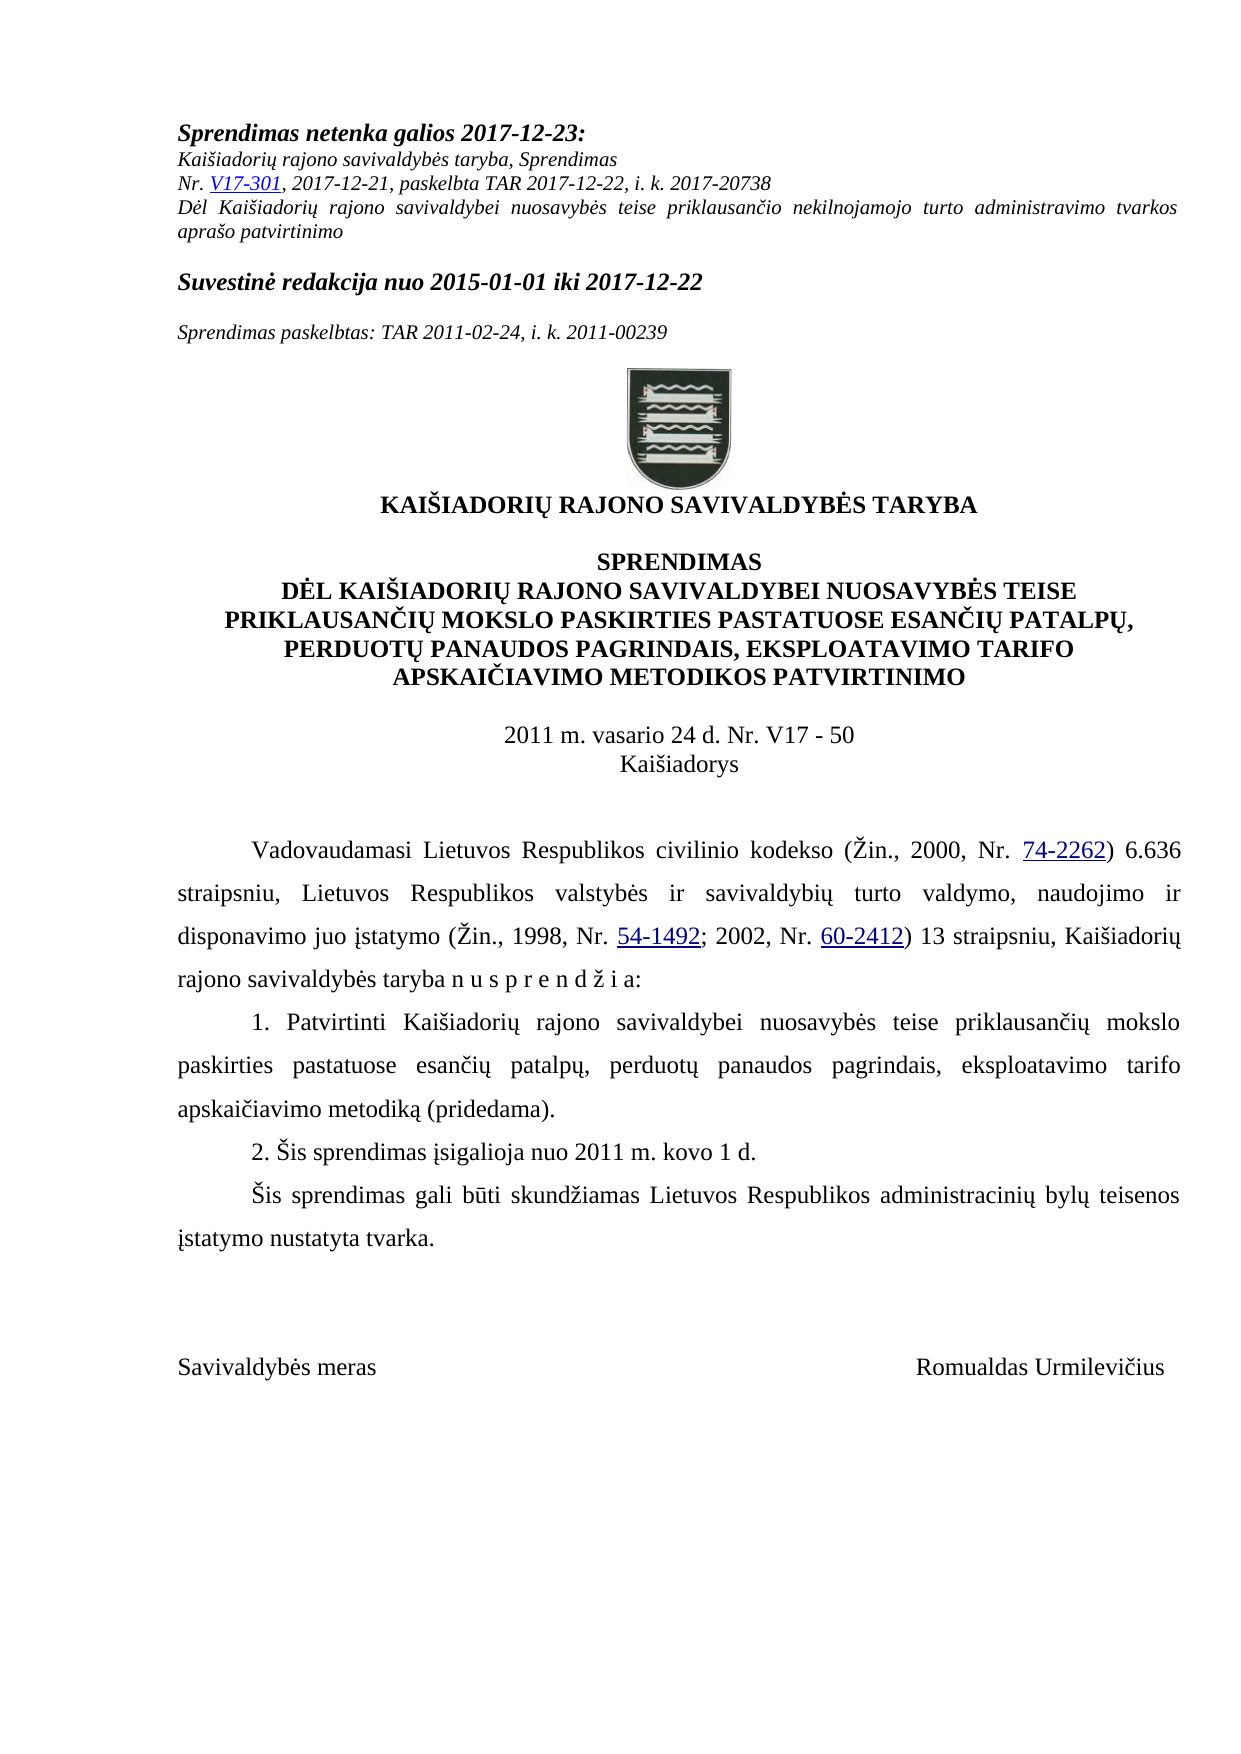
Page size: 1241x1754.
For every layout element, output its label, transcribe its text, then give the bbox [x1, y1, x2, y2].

text DĖL KAIŠIADORIŲ RAJONO SAVIVALDYBEI NUOSAVYBĖS TEISE PRIKLAUSANČIŲ MOKSLO PASKIRTIES PASTATUOSE ESANČIŲ PATALPŲ, PERDUOTŲ PANAUDOS PAGRINDAIS, EKSPLOATAVIMO TARIFO APSKAIČIAVIMO METODIKOS PATVIRTINIMO [177, 576, 1181, 691]
text Savivaldybės meras Romualdas Urmilevičius [177, 1352, 1181, 1381]
text Nr. V17-301, 2017-12-21, paskelbta TAR 2017-12-22, i. k. 2017-20738 [177, 171, 1181, 195]
text Suvestinė redakcija nuo 2015-01-01 iki 2017-12-22 [177, 267, 1181, 296]
text Kaišiadorių rajono savivaldybės taryba, Sprendimas [177, 147, 1181, 171]
text SPRENDIMAS [177, 547, 1181, 576]
text 1. Patvirtinti Kaišiadorių rajono savivaldybei nuosavybės teise priklausančių mokslo paskirties pastatuose esančių patalpų, perduotų panaudos pagrindais, eksploatavimo tarifo apskaičiavimo metodiką (pridedama). [177, 1007, 1181, 1122]
text Sprendimas netenka galios 2017-12-23: [177, 118, 1181, 147]
text KAIŠIADORIŲ RAJONO SAVIVALDYBĖS TARYBA [177, 490, 1181, 519]
text Vadovaudamasi Lietuvos Respublikos civilinio kodekso (Žin., 2000, Nr. 74-2262) 6.636 straipsniu, Lietuvos Respublikos valstybės ir savivaldybių turto valdymo, naudojimo ir disponavimo juo įstatymo (Žin., 1998, Nr. 54-1492; 2002, Nr. 60-2412) 13 straipsniu, Kaišiadorių rajono savivaldybės taryba n u s p r e n d ž i a: [177, 835, 1181, 993]
text 2011 m. vasario 24 d. Nr. V17 - 50 [177, 720, 1181, 749]
text 2. Šis sprendimas įsigalioja nuo 2011 m. kovo 1 d. [177, 1137, 1181, 1166]
text Kaišiadorys [177, 749, 1181, 777]
text Dėl Kaišiadorių rajono savivaldybei nuosavybės teise priklausančio nekilnojamojo turto administravimo tvarkos aprašo patvirtinimo [177, 195, 1181, 243]
text Šis sprendimas gali būti skundžiamas Lietuvos Respublikos administracinių bylų teisenos įstatymo nustatyta tvarka. [177, 1180, 1181, 1252]
text Sprendimas paskelbtas: TAR 2011-02-24, i. k. 2011-00239 [177, 320, 1181, 344]
